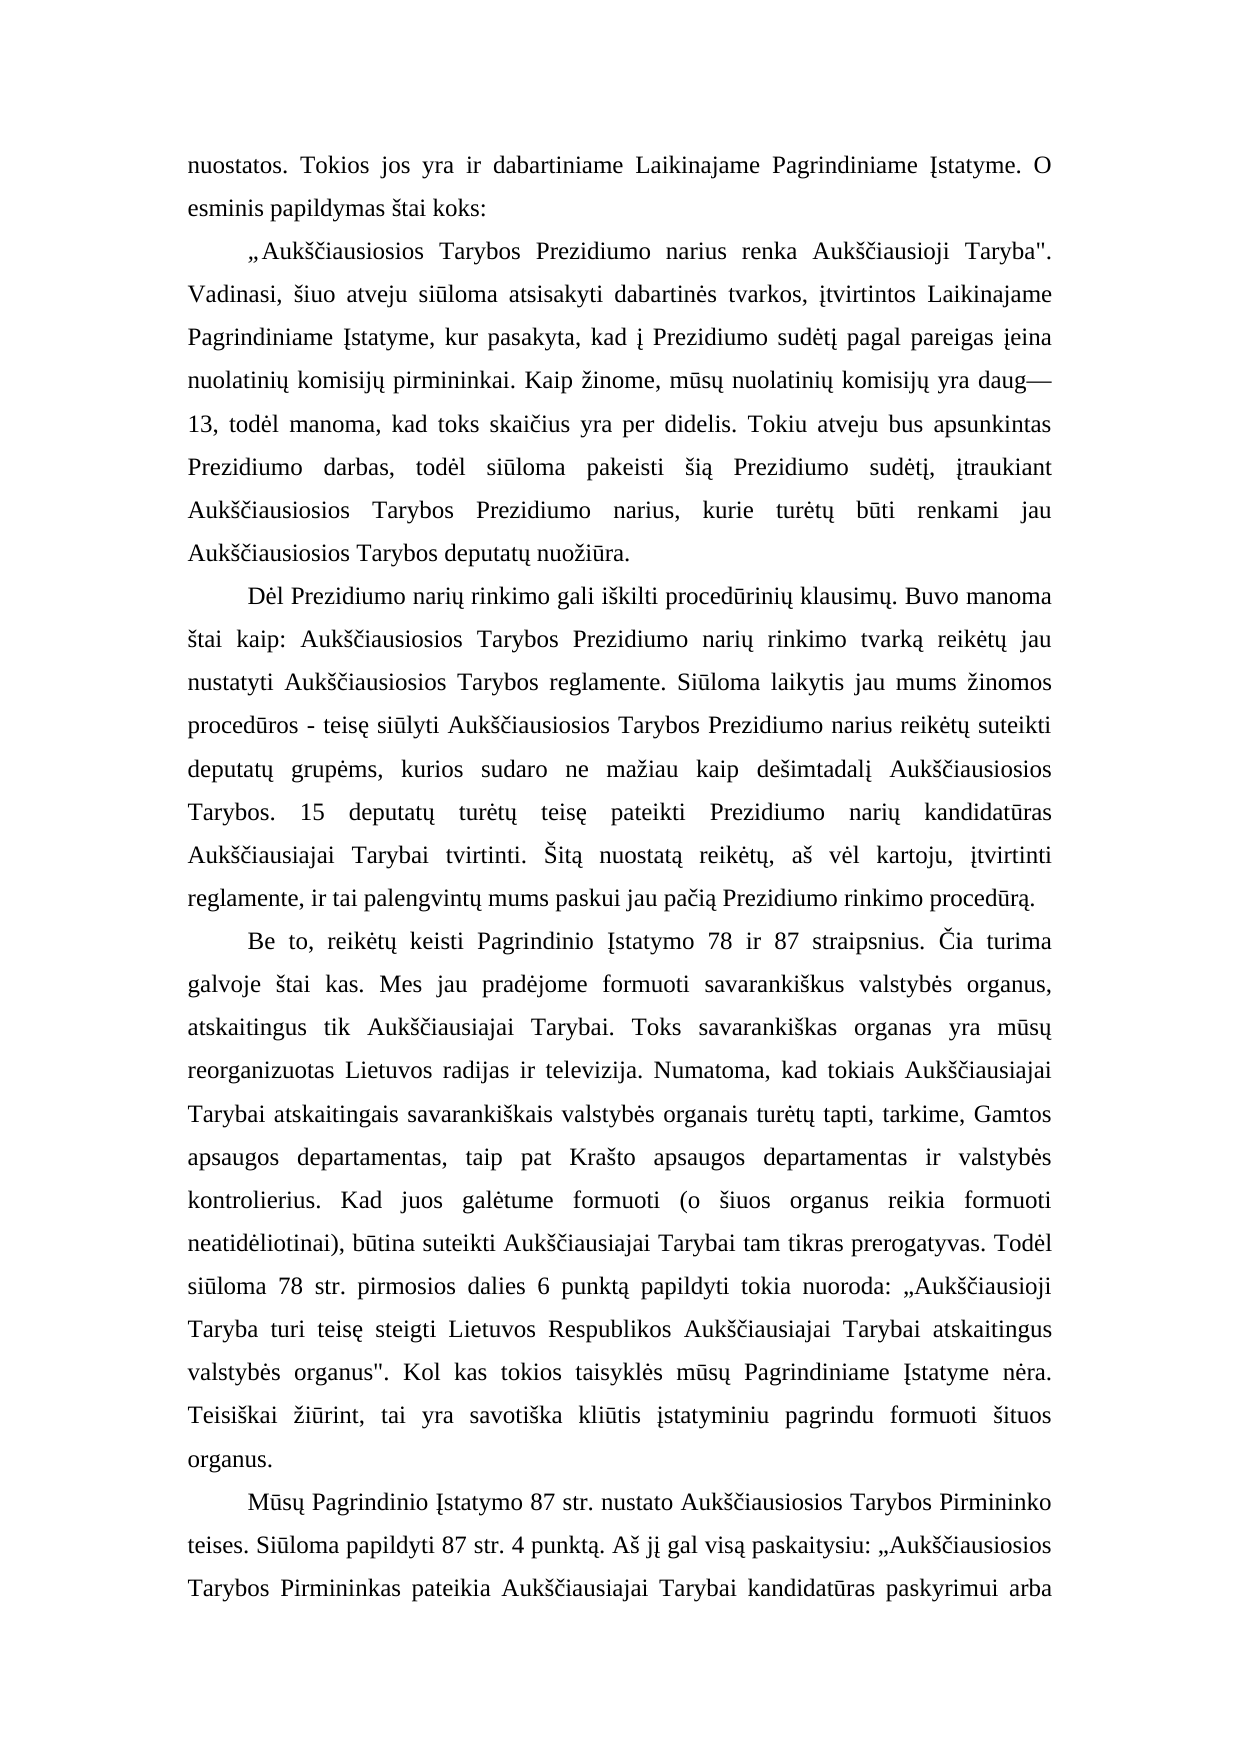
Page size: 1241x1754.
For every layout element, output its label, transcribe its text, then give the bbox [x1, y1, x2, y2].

text nuostatos. Tokios jos yra ir dabartiniame Laikinajame Pagrindiniame Įstatyme. O esminis papildymas štai koks: [187, 150, 1053, 222]
text „Aukščiausiosios Tarybos Prezidiumo narius renka Aukščiausioji Taryba". Vadinasi, šiuo atveju siūloma atsisakyti dabartinės tvarkos, įtvirtintos Laikinajame Pagrindiniame Įstatyme, kur pasakyta, kad į Prezidiumo sudėtį pagal pareigas įeina nuolatinių komisijų pirmininkai. Kaip žinome, mūsų nuolatinių komisijų yra daug— 13, todėl manoma, kad toks skaičius yra per didelis. Tokiu atveju bus apsunkintas Prezidiumo darbas, todėl siūloma pakeisti šią Prezidiumo sudėtį, įtraukiant Aukščiausiosios Tarybos Prezidiumo narius, kurie turėtų būti renkami jau Aukščiausiosios Tarybos deputatų nuožiūra. [187, 236, 1053, 567]
text Mūsų Pagrindinio Įstatymo 87 str. nustato Aukščiausiosios Tarybos Pirmininko teises. Siūloma papildyti 87 str. 4 punktą. Aš jį gal visą paskaitysiu: „Aukščiausiosios Tarybos Pirmininkas pateikia Aukščiausiajai Tarybai kandidatūras paskyrimui arba [187, 1487, 1053, 1602]
text Dėl Prezidiumo narių rinkimo gali iškilti procedūrinių klausimų. Buvo manoma štai kaip: Aukščiausiosios Tarybos Prezidiumo narių rinkimo tvarką reikėtų jau nustatyti Aukščiausiosios Tarybos reglamente. Siūloma laikytis jau mums žinomos procedūros - teisę siūlyti Aukščiausiosios Tarybos Prezidiumo narius reikėtų suteikti deputatų grupėms, kurios sudaro ne mažiau kaip dešimtadalį Aukščiausiosios Tarybos. 15 deputatų turėtų teisę pateikti Prezidiumo narių kandidatūras Aukščiausiajai Tarybai tvirtinti. Šitą nuostatą reikėtų, aš vėl kartoju, įtvirtinti reglamente, ir tai palengvintų mums paskui jau pačią Prezidiumo rinkimo procedūrą. [187, 581, 1053, 912]
text Be to, reikėtų keisti Pagrindinio Įstatymo 78 ir 87 straipsnius. Čia turima galvoje štai kas. Mes jau pradėjome formuoti savarankiškus valstybės organus, atskaitingus tik Aukščiausiajai Tarybai. Toks savarankiškas organas yra mūsų reorganizuotas Lietuvos radijas ir televizija. Numatoma, kad tokiais Aukščiausiajai Tarybai atskaitingais savarankiškais valstybės organais turėtų tapti, tarkime, Gamtos apsaugos departamentas, taip pat Krašto apsaugos departamentas ir valstybės kontrolierius. Kad juos galėtume formuoti (o šiuos organus reikia formuoti neatidėliotinai), būtina suteikti Aukščiausiajai Tarybai tam tikras prerogatyvas. Todėl siūloma 78 str. pirmosios dalies 6 punktą papildyti tokia nuoroda: „Aukščiausioji Taryba turi teisę steigti Lietuvos Respublikos Aukščiausiajai Tarybai atskaitingus valstybės organus". Kol kas tokios taisyklės mūsų Pagrindiniame Įstatyme nėra. Teisiškai žiūrint, tai yra savotiška kliūtis įstatyminiu pagrindu formuoti šituos organus. [187, 926, 1053, 1472]
